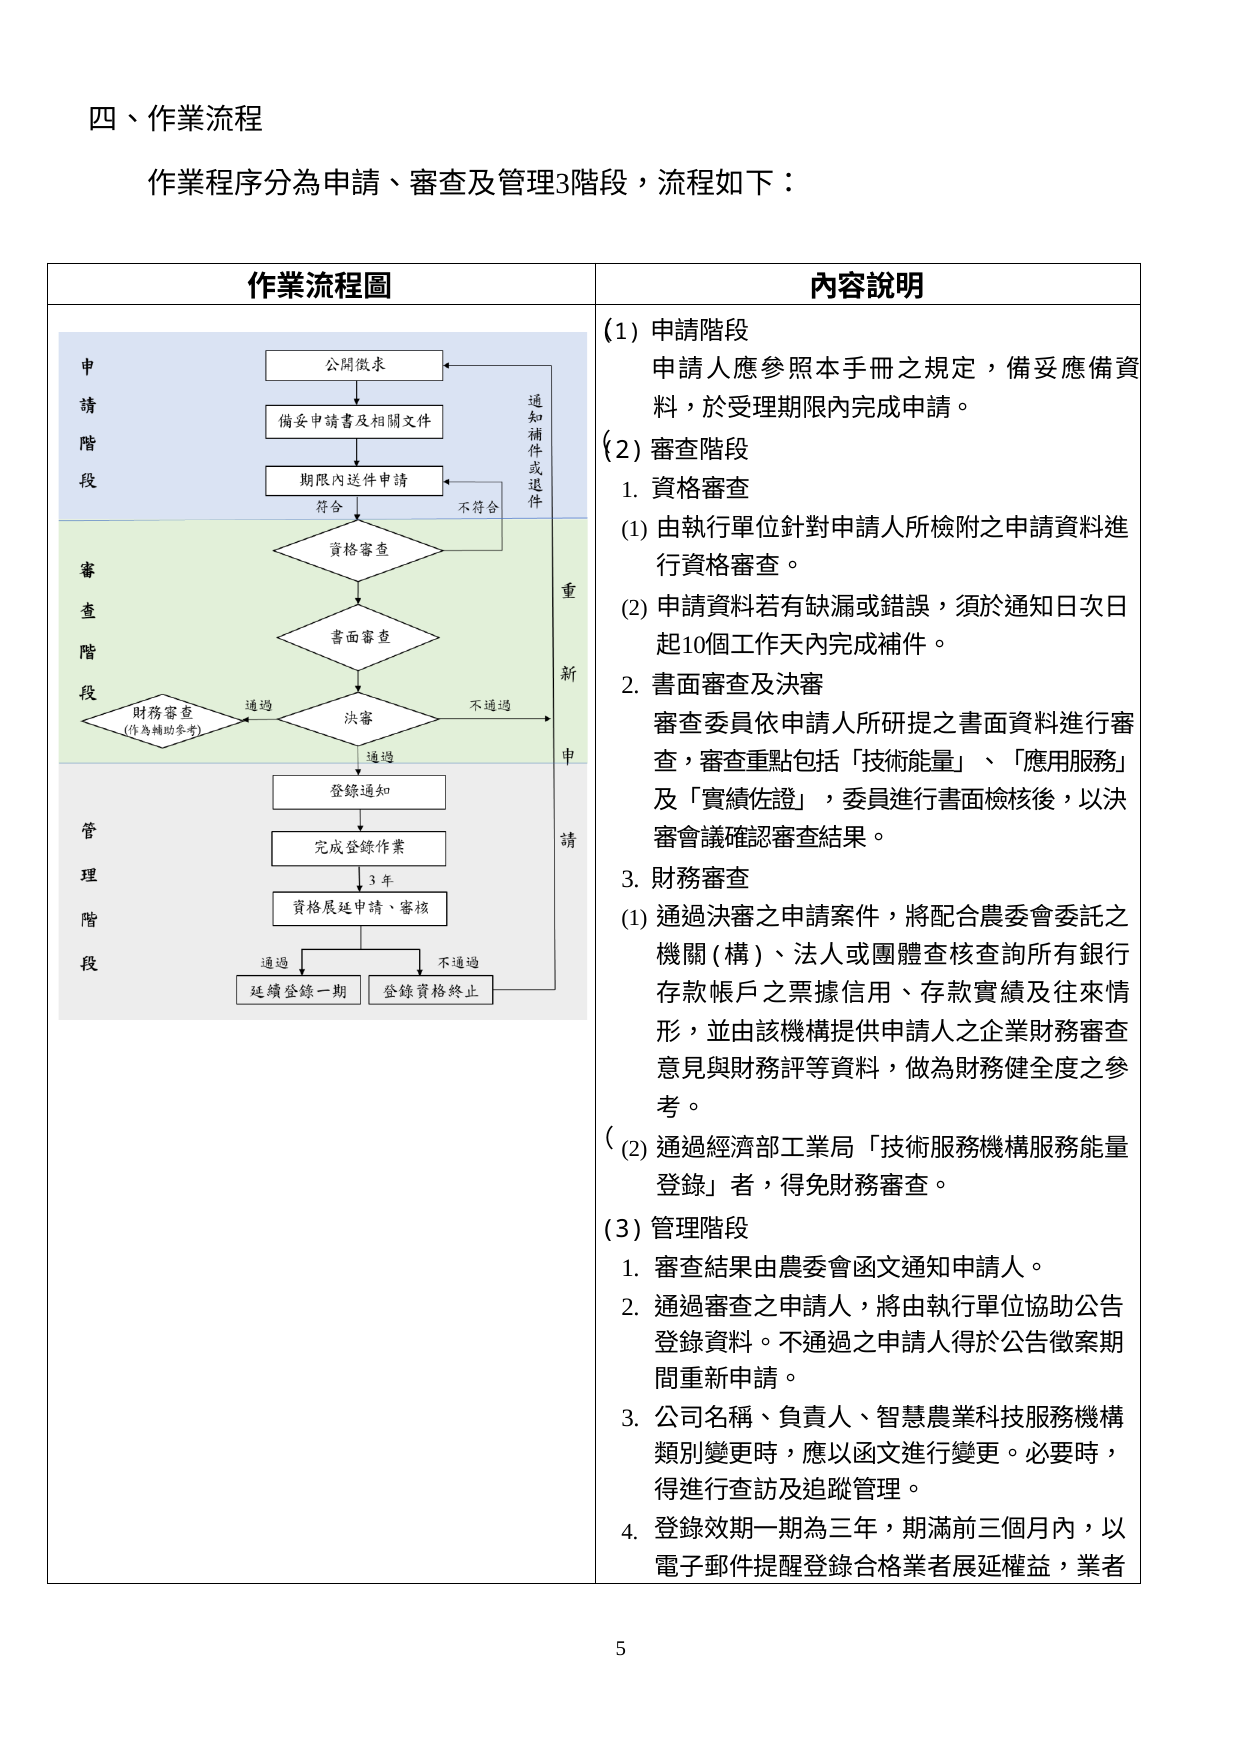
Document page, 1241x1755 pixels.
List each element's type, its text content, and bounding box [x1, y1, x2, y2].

table_cell （一 （二 （三 [48, 305, 595, 1583]
table_header 內容說明 [596, 264, 1140, 304]
text 作業程序分為申請、審查及管理3階段，流程如下： [89, 152, 1152, 204]
subtitle 四、作業流程 [89, 87, 1152, 139]
table_header 作業流程圖 [48, 264, 595, 304]
table_cell 申請階段 申請人應參照本手冊之規定，備妥應備資料，於受理期限內完成申請。 審查階段 資格審查 由執行單位針對申請人所檢附之申請資料進行資格審查。 申請資料若有缺漏或錯誤，須於通知日次日起10個工作天內完成補件。 書面審查及決審 審查委員依申請人所研提之書面資料進行審查，審查重點包括「技術能量」、「應用服務」及「實績佐證」，委員進行書面檢核後，以決審會議確認審查結果。 財務審查 通過決審之申請案件，將配合農委會委託之機關(構)、法人或團體查核查詢所有銀行存款帳戶之票據信用、存款實績及往來情形，並由該機構提供申請人之企業財務審查意見與財務評等資料，做為財務健全度之參考。 通過經濟部工業局「技術服務機構服務能量登錄」者，得免財務審查。 管理階段 審查結果由農委會函文通知申請人。 通過審查之申請人，將由執行單位協助公告登錄資料。不通過之申請人得於公告徵案期間重新申請。 公司名稱、負責人、智慧農業科技服務機構類別變更時，應以函文進行變更。必要時，得進行查訪及追蹤管理。 登錄效期一期為三年，期滿前三個月內，以電子郵件提醒登錄合格業者展延權益，業者填寫「智慧農業科技服務機構能量登錄展延申請書」，並以書審方式申請展延一期(三年)。 [596, 305, 1140, 1583]
